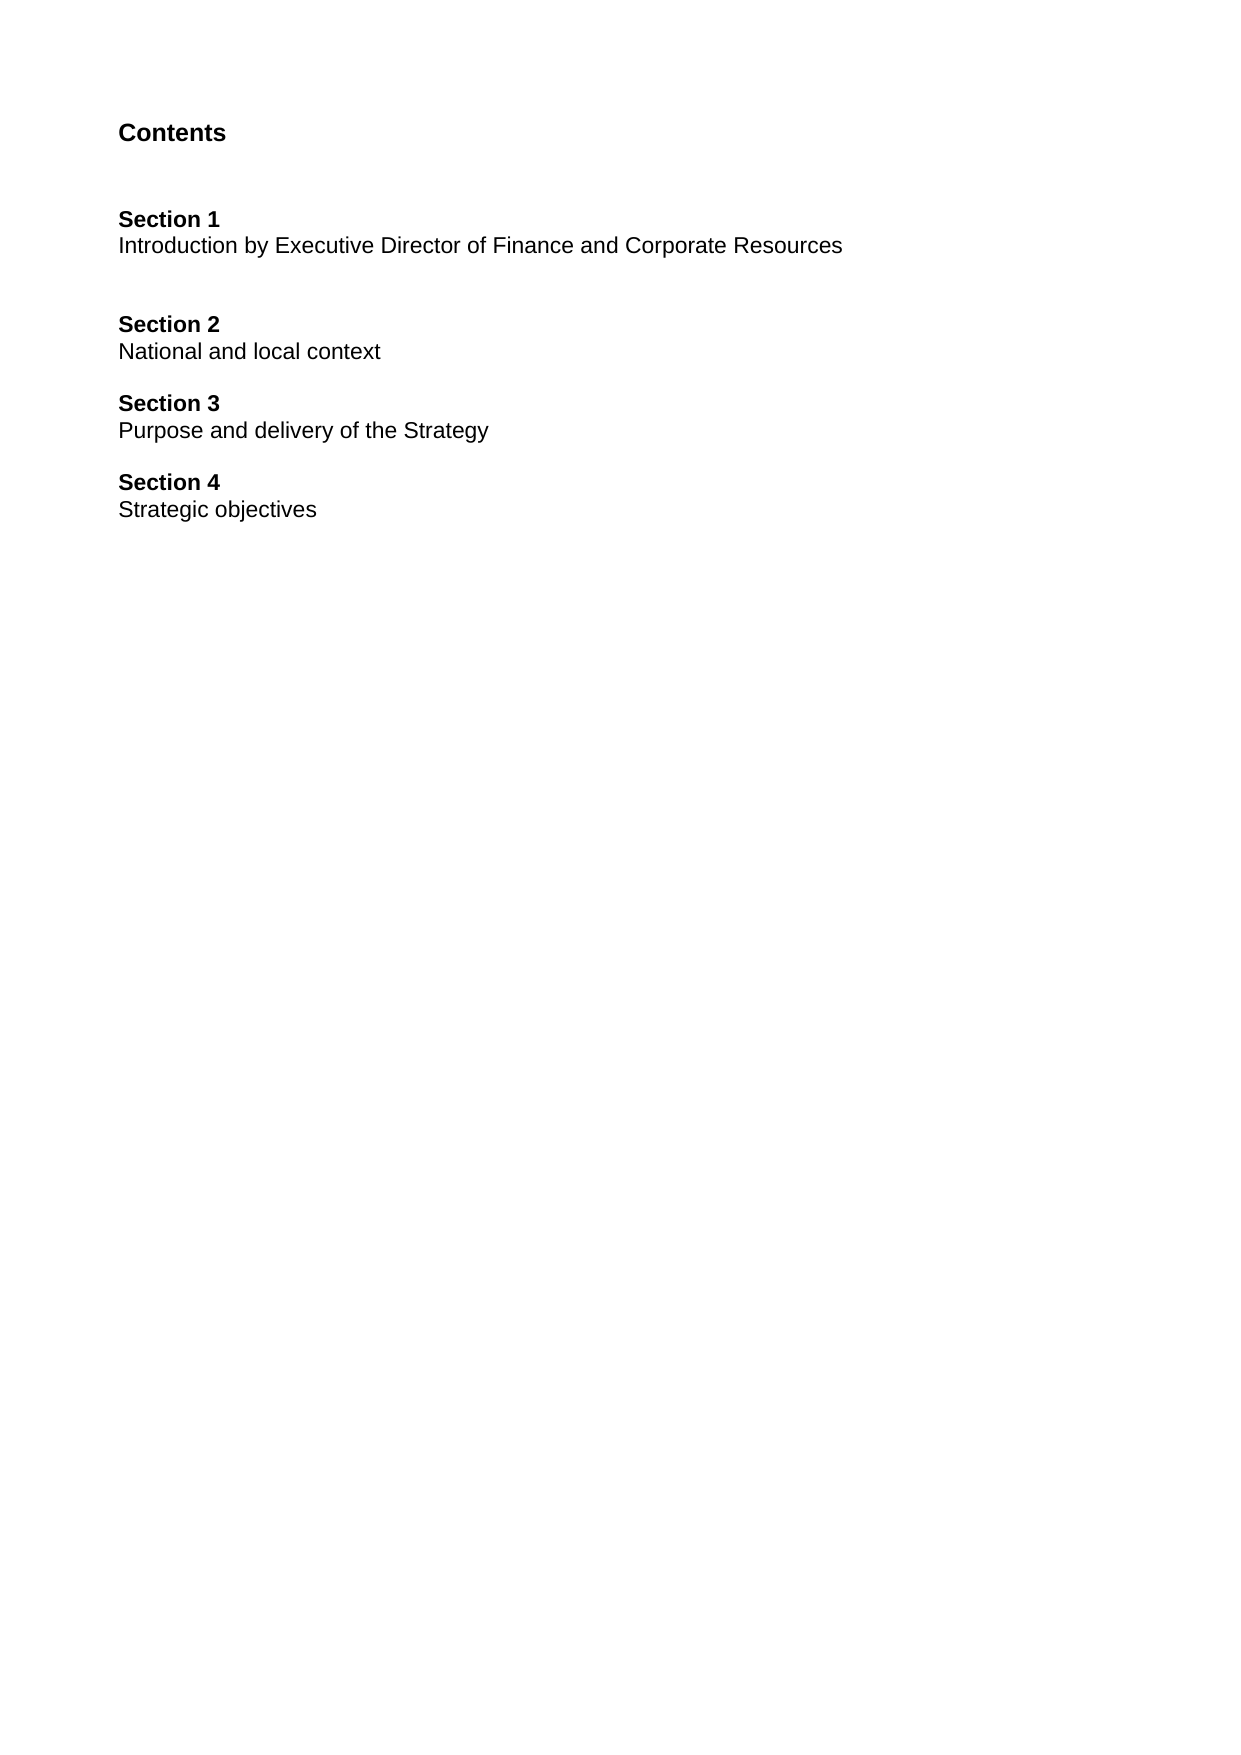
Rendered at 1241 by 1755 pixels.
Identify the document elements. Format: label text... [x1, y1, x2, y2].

text Strategic objectives [118, 496, 1122, 522]
text Purpose and delivery of the Strategy [118, 417, 1122, 443]
text Section 1 [118, 206, 1122, 232]
text Introduction by Executive Director of Finance and Corporate Resources [118, 232, 1122, 258]
text Section 3 [118, 390, 1122, 417]
text Section 4 [118, 469, 1122, 496]
subtitle Contents [118, 118, 1122, 147]
text National and local context [118, 338, 1122, 364]
text Section 2 [118, 311, 1122, 338]
